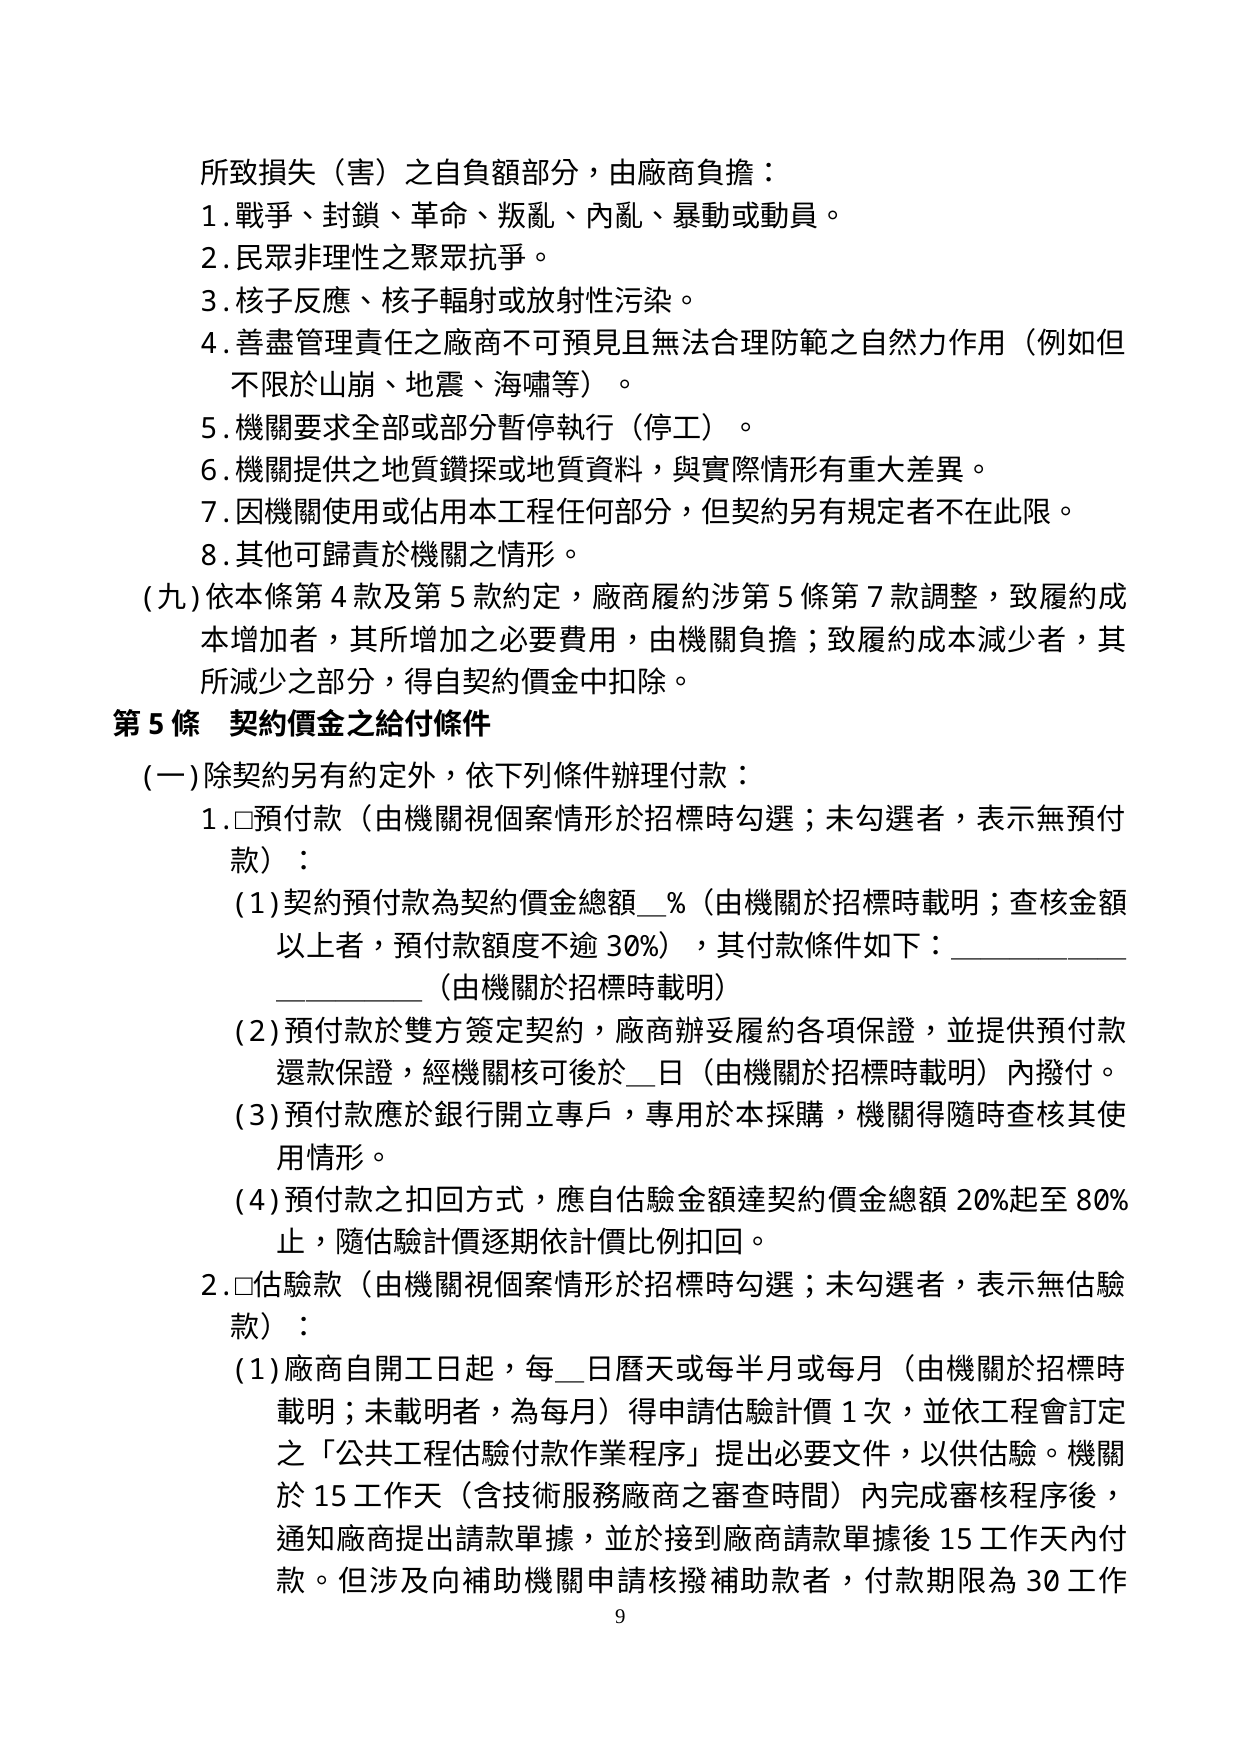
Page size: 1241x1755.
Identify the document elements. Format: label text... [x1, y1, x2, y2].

text 第5條 契約價金之給付條件 [112, 701, 1128, 743]
text (3)預付款應於銀行開立專戶，專用於本採購，機關得隨時查核其使用情形。 [231, 1092, 1128, 1176]
text (2)預付款於雙方簽定契約，廠商辦妥履約各項保證，並提供預付款還款保證，經機關核可後於＿日（由機關於招標時載明）內撥付。 [231, 1007, 1128, 1092]
text 1.□預付款（由機關視個案情形於招標時勾選；未勾選者，表示無預付款）： [200, 795, 1128, 880]
text (4)預付款之扣回方式，應自估驗金額達契約價金總額20%起至80%止，隨估驗計價逐期依計價比例扣回。 [231, 1176, 1128, 1261]
text 1.戰爭、封鎖、革命、叛亂、內亂、暴動或動員。 [200, 192, 1128, 235]
text 2.□估驗款（由機關視個案情形於招標時勾選；未勾選者，表示無估驗款）： [200, 1261, 1128, 1346]
text 5.機關要求全部或部分暫停執行（停工）。 [200, 404, 1128, 447]
text (一)除契約另有約定外，依下列條件辦理付款： [139, 753, 1128, 795]
text 2.民眾非理性之聚眾抗爭。 [200, 235, 1128, 277]
text (1)廠商自開工日起，每＿日曆天或每半月或每月（由機關於招標時載明；未載明者，為每月）得申請估驗計價1次，並依工程會訂定之「公共工程估驗付款作業程序」提出必要文件，以供估驗。機關於15工作天（含技術服務廠商之審查時間）內完成審核程序後，通知廠商提出請款單據，並於接到廠商請款單據後15工作天內付款。但涉及向補助機關申請核撥補助款者，付款期限為30工作 [231, 1346, 1128, 1600]
text (1)契約預付款為契約價金總額＿%（由機關於招標時載明；查核金額以上者，預付款額度不逾30%），其付款條件如下：＿＿＿＿＿＿＿＿＿＿＿（由機關於招標時載明） [231, 880, 1128, 1007]
text (九)依本條第4款及第5款約定，廠商履約涉第5條第7款調整，致履約成本增加者，其所增加之必要費用，由機關負擔；致履約成本減少者，其所減少之部分，得自契約價金中扣除。 [139, 574, 1128, 701]
text 8.其他可歸責於機關之情形。 [200, 531, 1128, 574]
text 4.善盡管理責任之廠商不可預見且無法合理防範之自然力作用（例如但不限於山崩、地震、海嘯等）。 [200, 319, 1128, 404]
text 6.機關提供之地質鑽探或地質資料，與實際情形有重大差異。 [200, 447, 1128, 489]
text 所致損失（害）之自負額部分，由廠商負擔： [139, 150, 1128, 192]
text 3.核子反應、核子輻射或放射性污染。 [200, 277, 1128, 319]
text 7.因機關使用或佔用本工程任何部分，但契約另有規定者不在此限。 [200, 489, 1128, 531]
